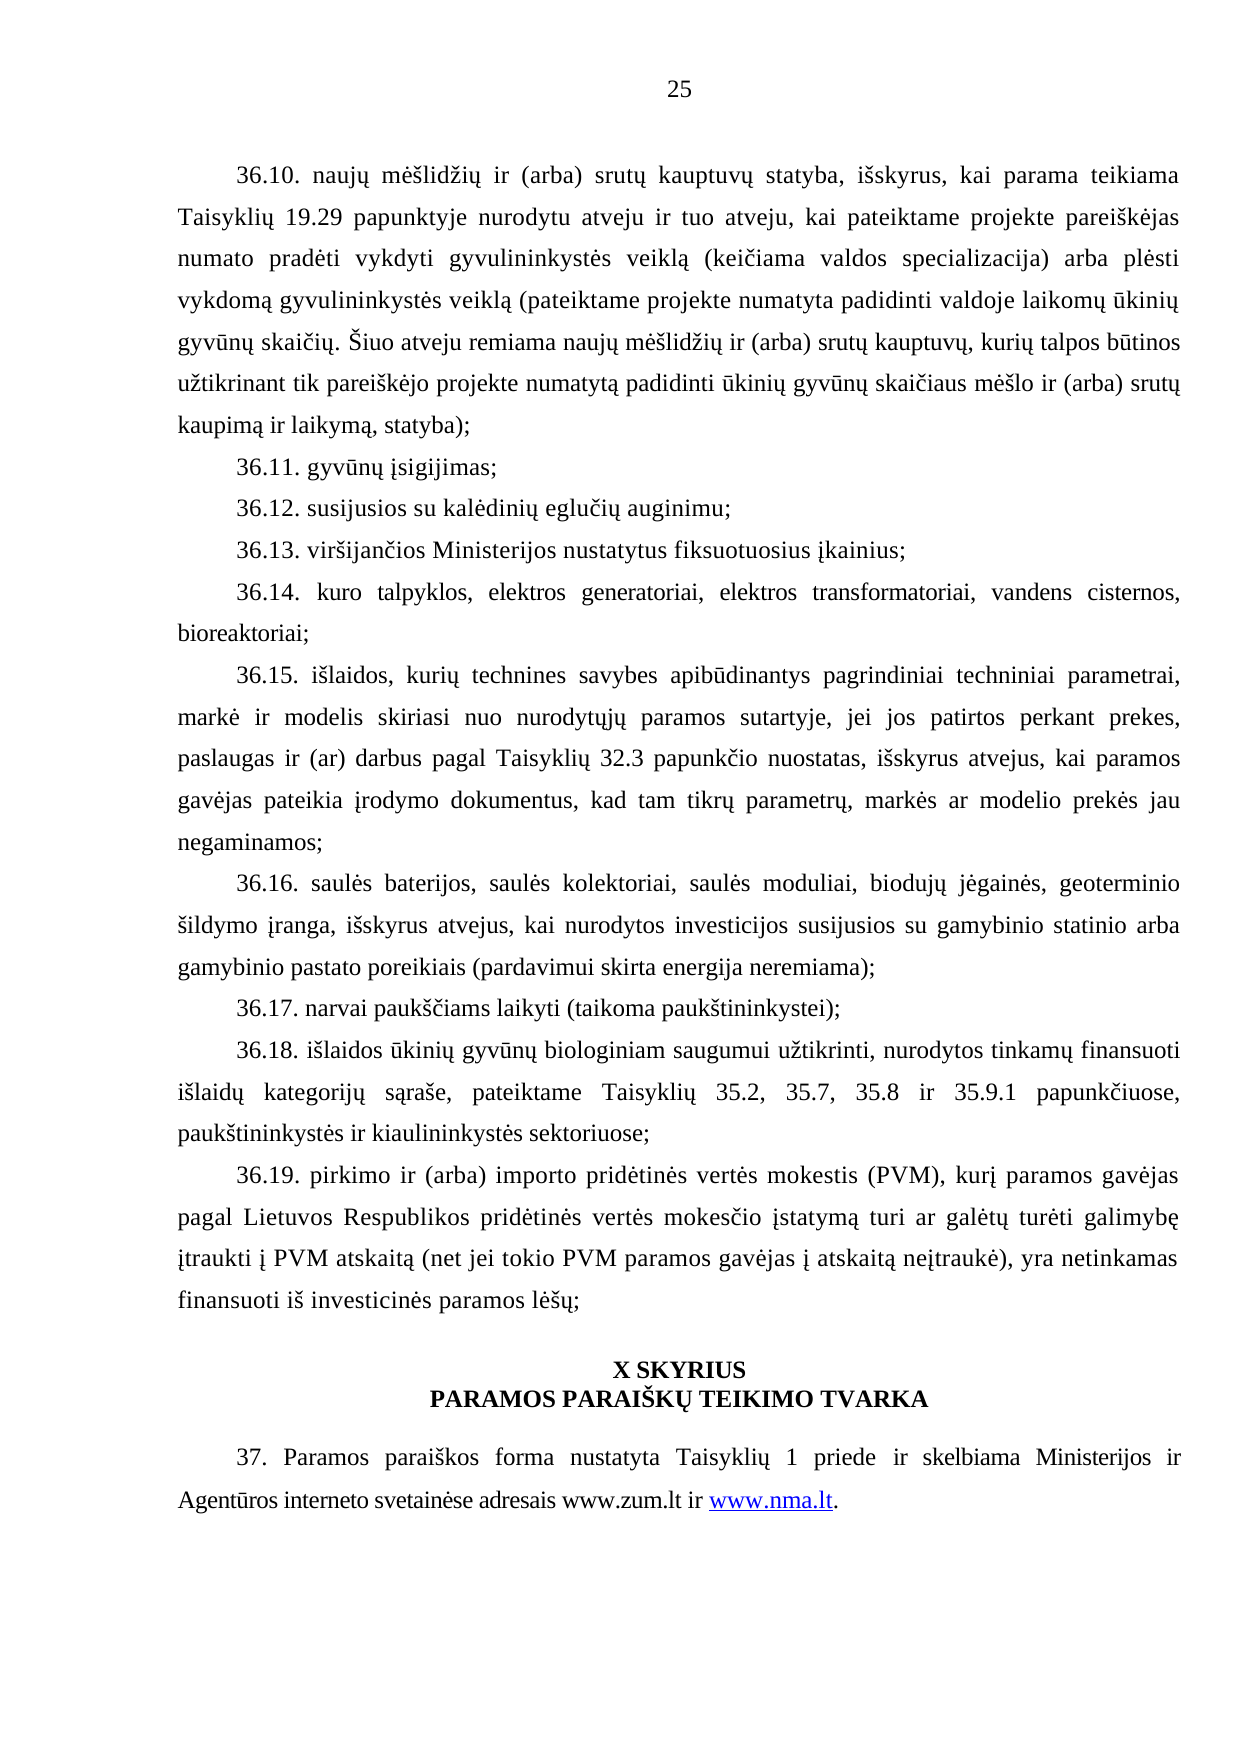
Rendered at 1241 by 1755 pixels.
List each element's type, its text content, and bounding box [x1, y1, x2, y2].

text 37. Paramos paraiškos forma nustatyta Taisyklių 1 priede ir skelbiama Ministerijos ir Agentūros interneto svetainėse adresais www.zum.lt ir www.nma.lt. [177, 1442, 1181, 1514]
text 36.11. gyvūnų įsigijimas; [177, 452, 1181, 481]
text PARAMOS PARAIŠKŲ TEIKIMO TVARKA [177, 1384, 1181, 1413]
text 36.15. išlaidos, kurių technines savybes apibūdinantys pagrindiniai techniniai parametrai, markė ir modelis skiriasi nuo nurodytųjų paramos sutartyje, jei jos patirtos perkant prekes, paslaugas ir (ar) darbus pagal Taisyklių 32.3 papunkčio nuostatas, išskyrus atvejus, kai paramos gavėjas pateikia įrodymo dokumentus, kad tam tikrų parametrų, markės ar modelio prekės jau negaminamos; [177, 660, 1181, 856]
text 36.12. susijusios su kalėdinių eglučių auginimu; [177, 493, 1181, 522]
text 36.14. kuro talpyklos, elektros generatoriai, elektros transformatoriai, vandens cisternos, bioreaktoriai; [177, 577, 1181, 647]
text 36.10. naujų mėšlidžių ir (arba) srutų kauptuvų statyba, išskyrus, kai parama teikiama Taisyklių 19.29 papunktyje nurodytu atveju ir tuo atveju, kai pateiktame projekte pareiškėjas numato pradėti vykdyti gyvulininkystės veiklą (keičiama valdos specializacija) arba plėsti vykdomą gyvulininkystės veiklą (pateiktame projekte numatyta padidinti valdoje laikomų ūkinių gyvūnų skaičių. Šiuo atveju remiama naujų mėšlidžių ir (arba) srutų kauptuvų, kurių talpos būtinos užtikrinant tik pareiškėjo projekte numatytą padidinti ūkinių gyvūnų skaičiaus mėšlo ir (arba) srutų kaupimą ir laikymą, statyba); [177, 160, 1181, 439]
text 36.18. išlaidos ūkinių gyvūnų biologiniam saugumui užtikrinti, nurodytos tinkamų finansuoti išlaidų kategorijų sąraše, pateiktame Taisyklių 35.2, 35.7, 35.8 ir 35.9.1 papunkčiuose, paukštininkystės ir kiaulininkystės sektoriuose; [177, 1035, 1181, 1147]
text 36.17. narvai paukščiams laikyti (taikoma paukštininkystei); [177, 993, 1181, 1022]
text 36.13. viršijančios Ministerijos nustatytus fiksuotuosius įkainius; [177, 535, 1181, 564]
text 36.16. saulės baterijos, saulės kolektoriai, saulės moduliai, biodujų jėgainės, geoterminio šildymo įranga, išskyrus atvejus, kai nurodytos investicijos susijusios su gamybinio statinio arba gamybinio pastato poreikiais (pardavimui skirta energija neremiama); [177, 868, 1181, 981]
text X SKYRIUS [177, 1356, 1181, 1384]
text 36.19. pirkimo ir (arba) importo pridėtinės vertės mokestis (PVM), kurį paramos gavėjas pagal Lietuvos Respublikos pridėtinės vertės mokesčio įstatymą turi ar galėtų turėti galimybę įtraukti į PVM atskaitą (net jei tokio PVM paramos gavėjas į atskaitą neįtraukė), yra netinkamas finansuoti iš investicinės paramos lėšų; [177, 1160, 1181, 1314]
